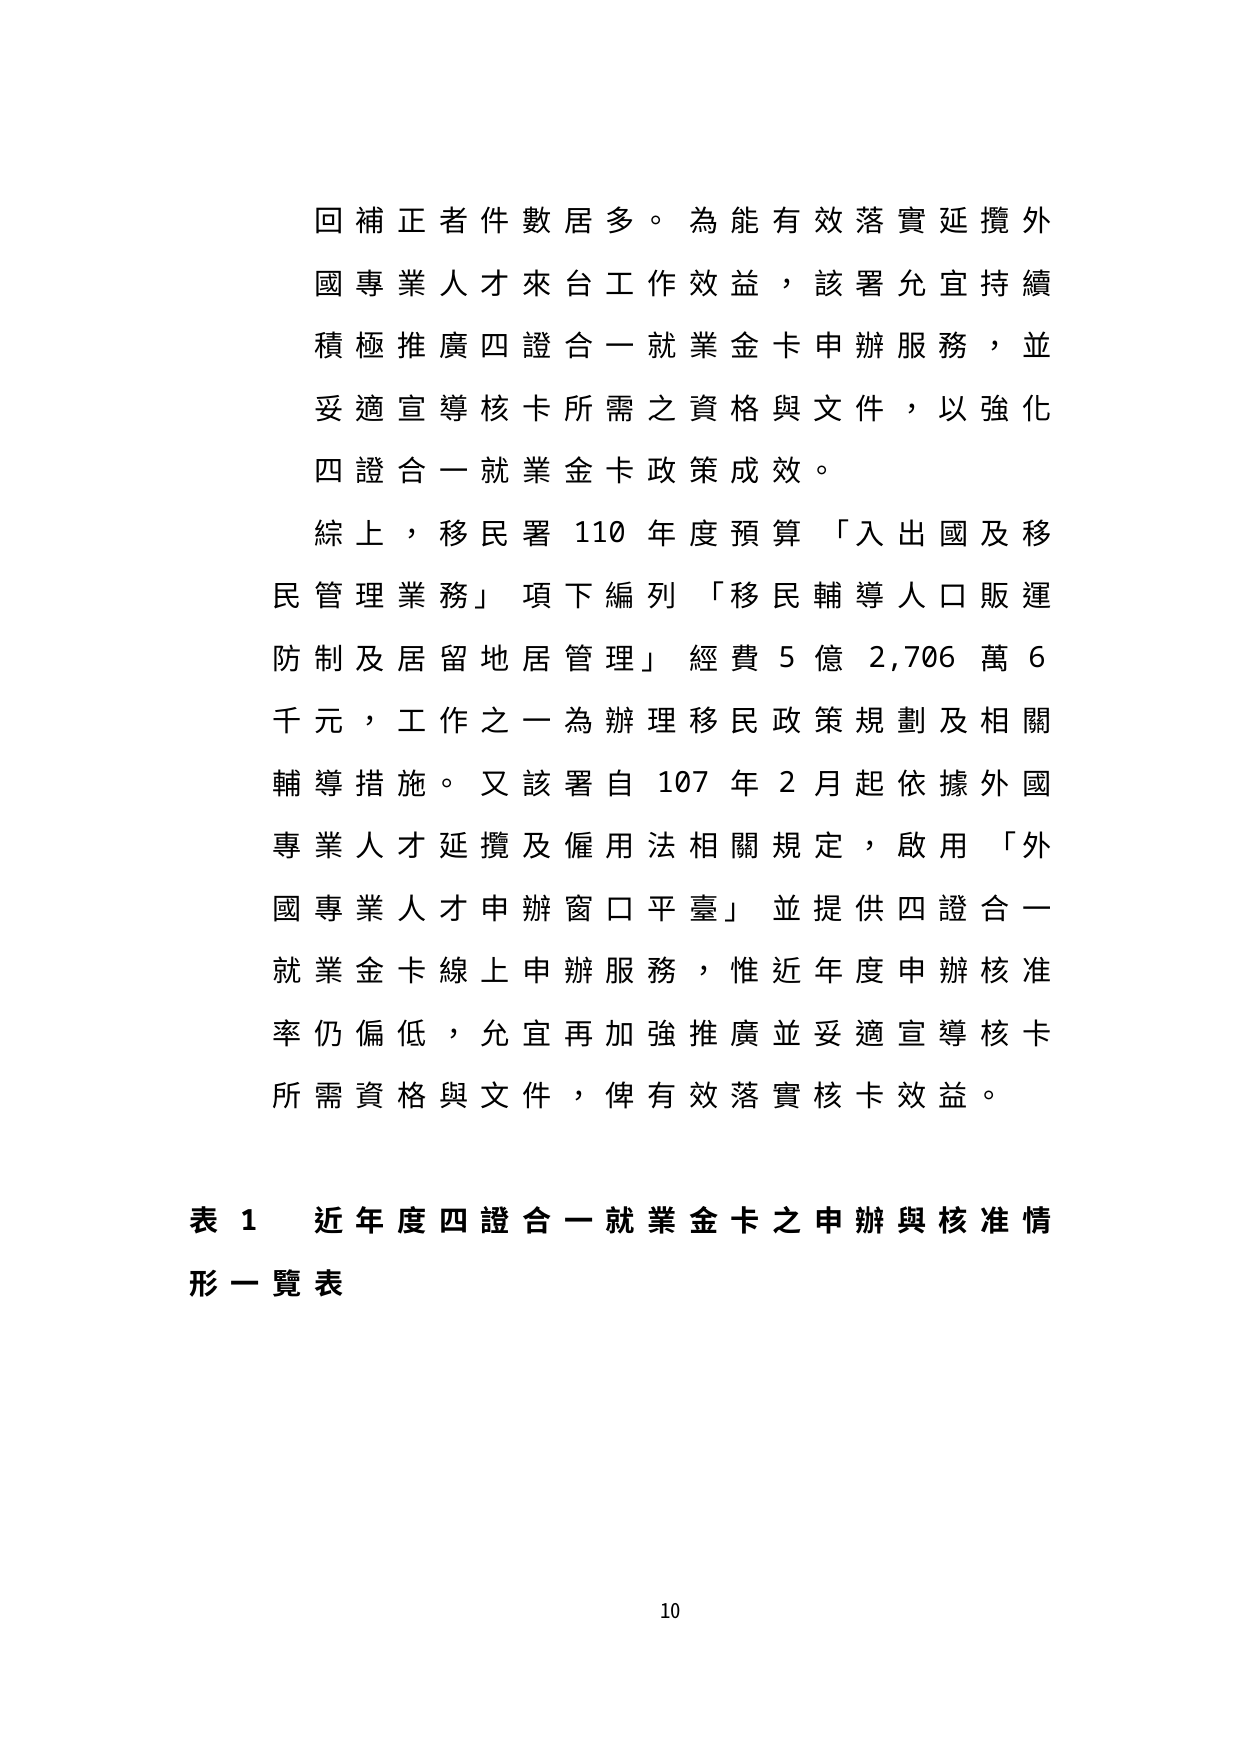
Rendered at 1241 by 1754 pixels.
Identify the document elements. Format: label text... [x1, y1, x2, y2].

text 回補正者件數居多。為能有效落實延攬外國專業人才來台工作效益，該署允宜持續積極推廣四證合一就業金卡申辦服務，並妥適宣導核卡所需之資格與文件，以強化四證合一就業金卡政策成效。 [271, 177, 1058, 490]
text 表1 近年度四證合一就業金卡之申辦與核准情形一覽表 [183, 1177, 1058, 1302]
text 綜上，移民署110年度預算「入出國及移民管理業務」項下編列「移民輔導人口販運防制及居留地居管理」經費5億2,706萬6千元，工作之一為辦理移民政策規劃及相關輔導措施。又該署自107年2月起依據外國專業人才延攬及僱用法相關規定，啟用「外國專業人才申辦窗口平臺」並提供四證合一就業金卡線上申辦服務，惟近年度申辦核准率仍偏低，允宜再加強推廣並妥適宣導核卡所需資格與文件，俾有效落實核卡效益。 [242, 490, 1058, 1115]
